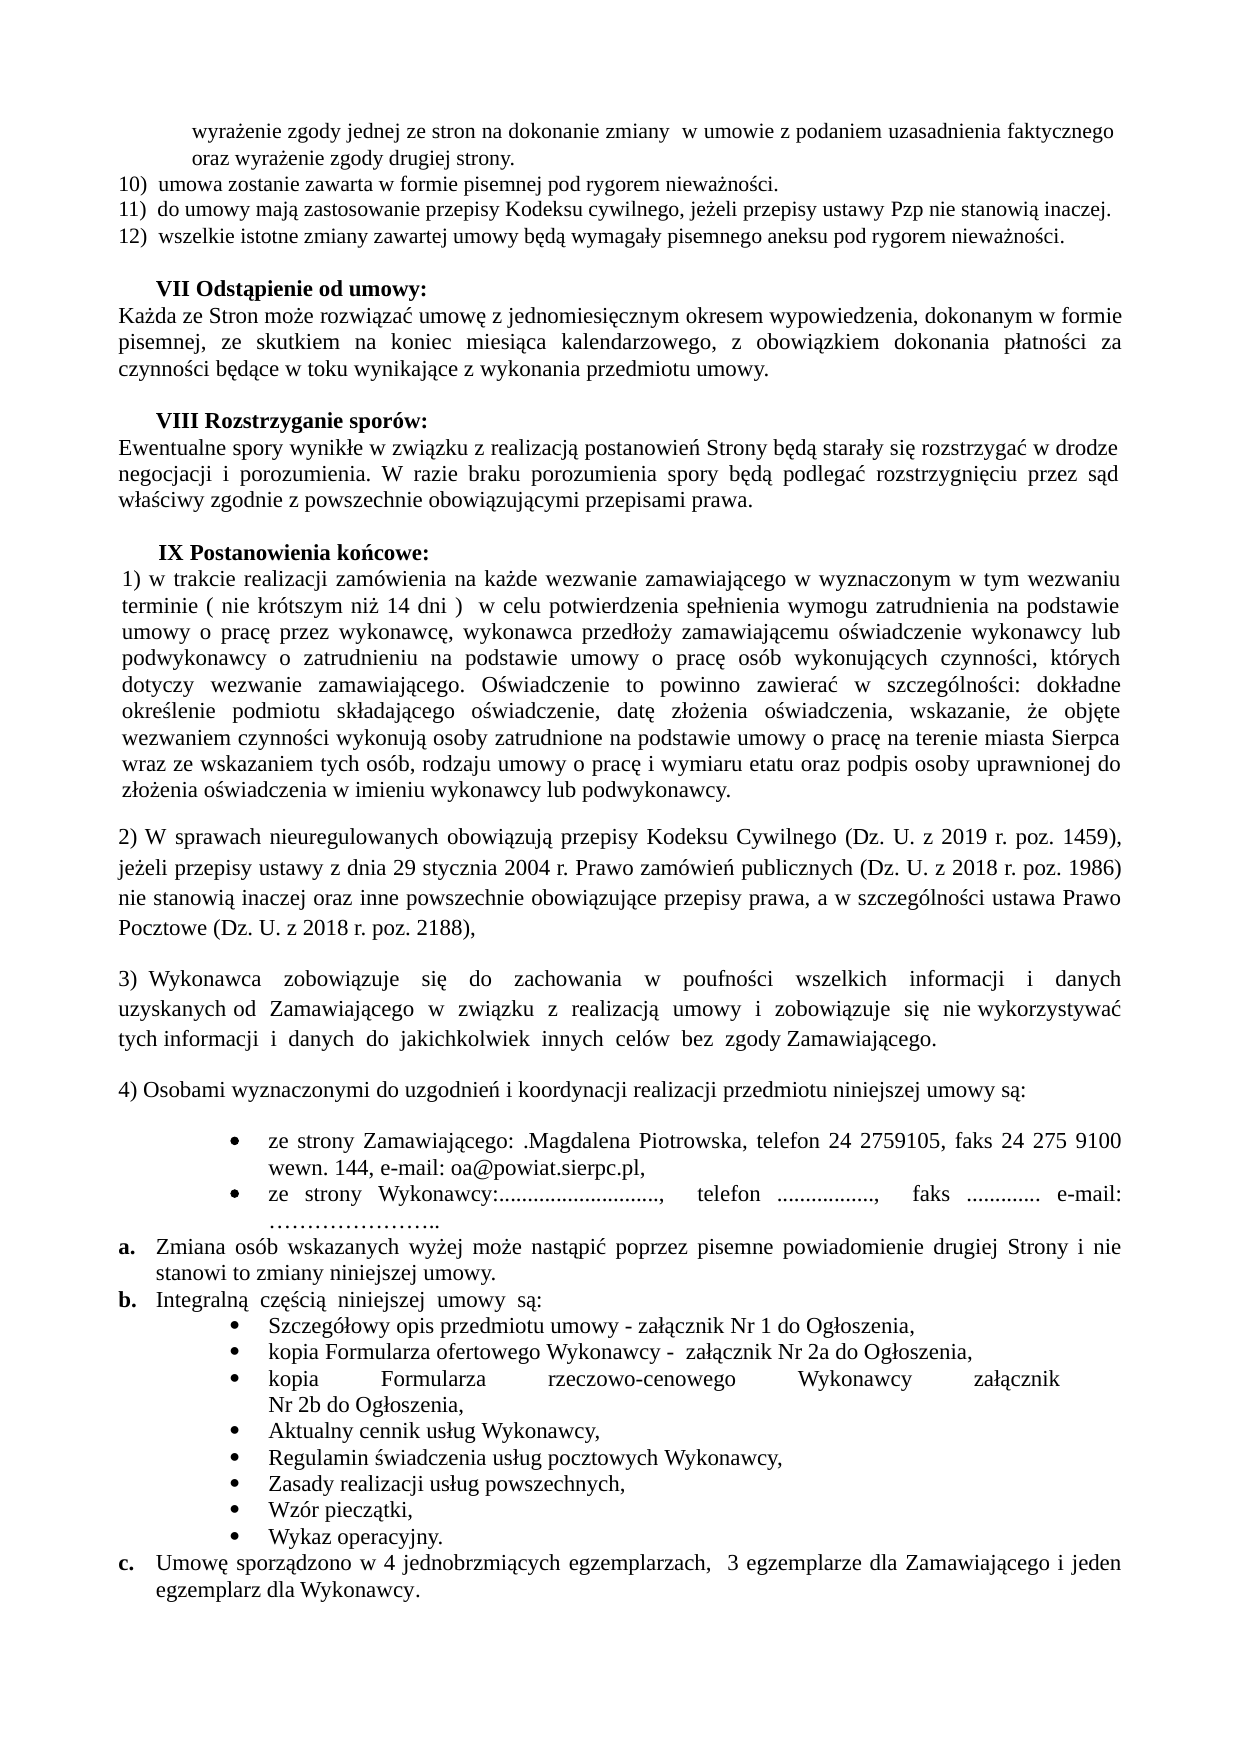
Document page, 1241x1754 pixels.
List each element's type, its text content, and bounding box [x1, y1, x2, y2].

list Wzór pieczątki, [231, 1497, 1122, 1523]
list ze strony Wykonawcy:............................, telefon ................., faks ............. e-mail: ………………….. [231, 1180, 1122, 1233]
list Wykaz operacyjny. [231, 1523, 1122, 1549]
text 4) Osobami wyznaczonymi do uzgodnień i koordynacji realizacji przedmiotu niniejszej umowy są: [118, 1077, 1122, 1103]
list kopia Formularza rzeczowo-cenowego Wykonawcy załącznik Nr 2b do Ogłoszenia, [231, 1365, 1122, 1417]
text Ewentualne spory wynikłe w związku z realizacją postanowień Strony będą starały się rozstrzygać w drodze negocjacji i porozumienia. W razie braku porozumienia spory będą podlegać rozstrzygnięciu przez sąd właściwy zgodnie z powszechnie obowiązującymi przepisami prawa. [118, 434, 1120, 513]
list Aktualny cennik usług Wykonawcy, [231, 1417, 1122, 1444]
list Zasady realizacji usług powszechnych, [231, 1470, 1122, 1497]
list Regulamin świadczenia usług pocztowych Wykonawcy, [231, 1444, 1122, 1470]
list VIII Rozstrzyganie sporów: [118, 407, 1122, 434]
text 3) Wykonawca zobowiązuje się do zachowania w poufności wszelkich informacji i danych uzyskanych od Zamawiającego w związku z realizacją umowy i zobowiązuje się nie wykorzystywać tych informacji i danych do jakichkolwiek innych celów bez zgody Zamawiającego. [118, 965, 1122, 1052]
text 2) W sprawach nieuregulowanych obowiązują przepisy Kodeksu Cywilnego (Dz. U. z 2019 r. poz. 1459), jeżeli przepisy ustawy z dnia 29 stycznia 2004 r. Prawo zamówień publicznych (Dz. U. z 2018 r. poz. 1986) nie stanowią inaczej oraz inne powszechnie obowiązujące przepisy prawa, a w szczególności ustawa Prawo Pocztowe (Dz. U. z 2018 r. poz. 2188), [118, 823, 1122, 940]
list Szczegółowy opis przedmiotu umowy - załącznik Nr 1 do Ogłoszenia, [231, 1312, 1122, 1338]
list Zmiana osób wskazanych wyżej może nastąpić poprzez pisemne powiadomienie drugiej Strony i nie stanowi to zmiany niniejszej umowy. [118, 1233, 1122, 1286]
text 1) w trakcie realizacji zamówienia na każde wezwanie zamawiającego w wyznaczonym w tym wezwaniu terminie ( nie krótszym niż 14 dni ) w celu potwierdzenia spełnienia wymogu zatrudnienia na podstawie umowy o pracę przez wykonawcę, wykonawca przedłoży zamawiającemu oświadczenie wykonawcy lub podwykonawcy o zatrudnieniu na podstawie umowy o pracę osób wykonujących czynności, których dotyczy wezwanie zamawiającego. Oświadczenie to powinno zawierać w szczególności: dokładne określenie podmiotu składającego oświadczenie, datę złożenia oświadczenia, wskazanie, że objęte wezwaniem czynności wykonują osoby zatrudnione na podstawie umowy o pracę na terenie miasta Sierpca wraz ze wskazaniem tych osób, rodzaju umowy o pracę i wymiaru etatu oraz podpis osoby uprawnionej do złożenia oświadczenia w imieniu wykonawcy lub podwykonawcy. [122, 565, 1122, 803]
text 10) umowa zostanie zawarta w formie pisemnej pod rygorem nieważności. [118, 171, 1122, 196]
list kopia Formularza ofertowego Wykonawcy - załącznik Nr 2a do Ogłoszenia, [231, 1338, 1122, 1365]
list VII Odstąpienie od umowy: [118, 276, 1122, 302]
list ze strony Zamawiającego: .Magdalena Piotrowska, telefon 24 2759105, faks 24 275 9100 wewn. 144, e-mail: oa@powiat.sierpc.pl, [231, 1128, 1122, 1180]
text Każda ze Stron może rozwiązać umowę z jednomiesięcznym okresem wypowiedzenia, dokonanym w formie pisemnej, ze skutkiem na koniec miesiąca kalendarzowego, z obowiązkiem dokonania płatności za czynności będące w toku wynikające z wykonania przedmiotu umowy. [118, 302, 1122, 381]
list Integralną częścią niniejszej umowy są: [118, 1286, 1122, 1312]
text wyrażenie zgody jednej ze stron na dokonanie zmiany w umowie z podaniem uzasadnienia faktycznego oraz wyrażenie zgody drugiej strony. [118, 118, 1122, 170]
text 12) wszelkie istotne zmiany zawartej umowy będą wymagały pisemnego aneksu pod rygorem nieważności. [118, 223, 1122, 248]
list Umowę sporządzono w 4 jednobrzmiących egzemplarzach, 3 egzemplarze dla Zamawiającego i jeden egzemplarz dla Wykonawcy. [118, 1549, 1122, 1602]
text 11) do umowy mają zastosowanie przepisy Kodeksu cywilnego, jeżeli przepisy ustawy Pzp nie stanowią inaczej. [118, 196, 1122, 221]
text IX Postanowienia końcowe: [118, 539, 1120, 565]
